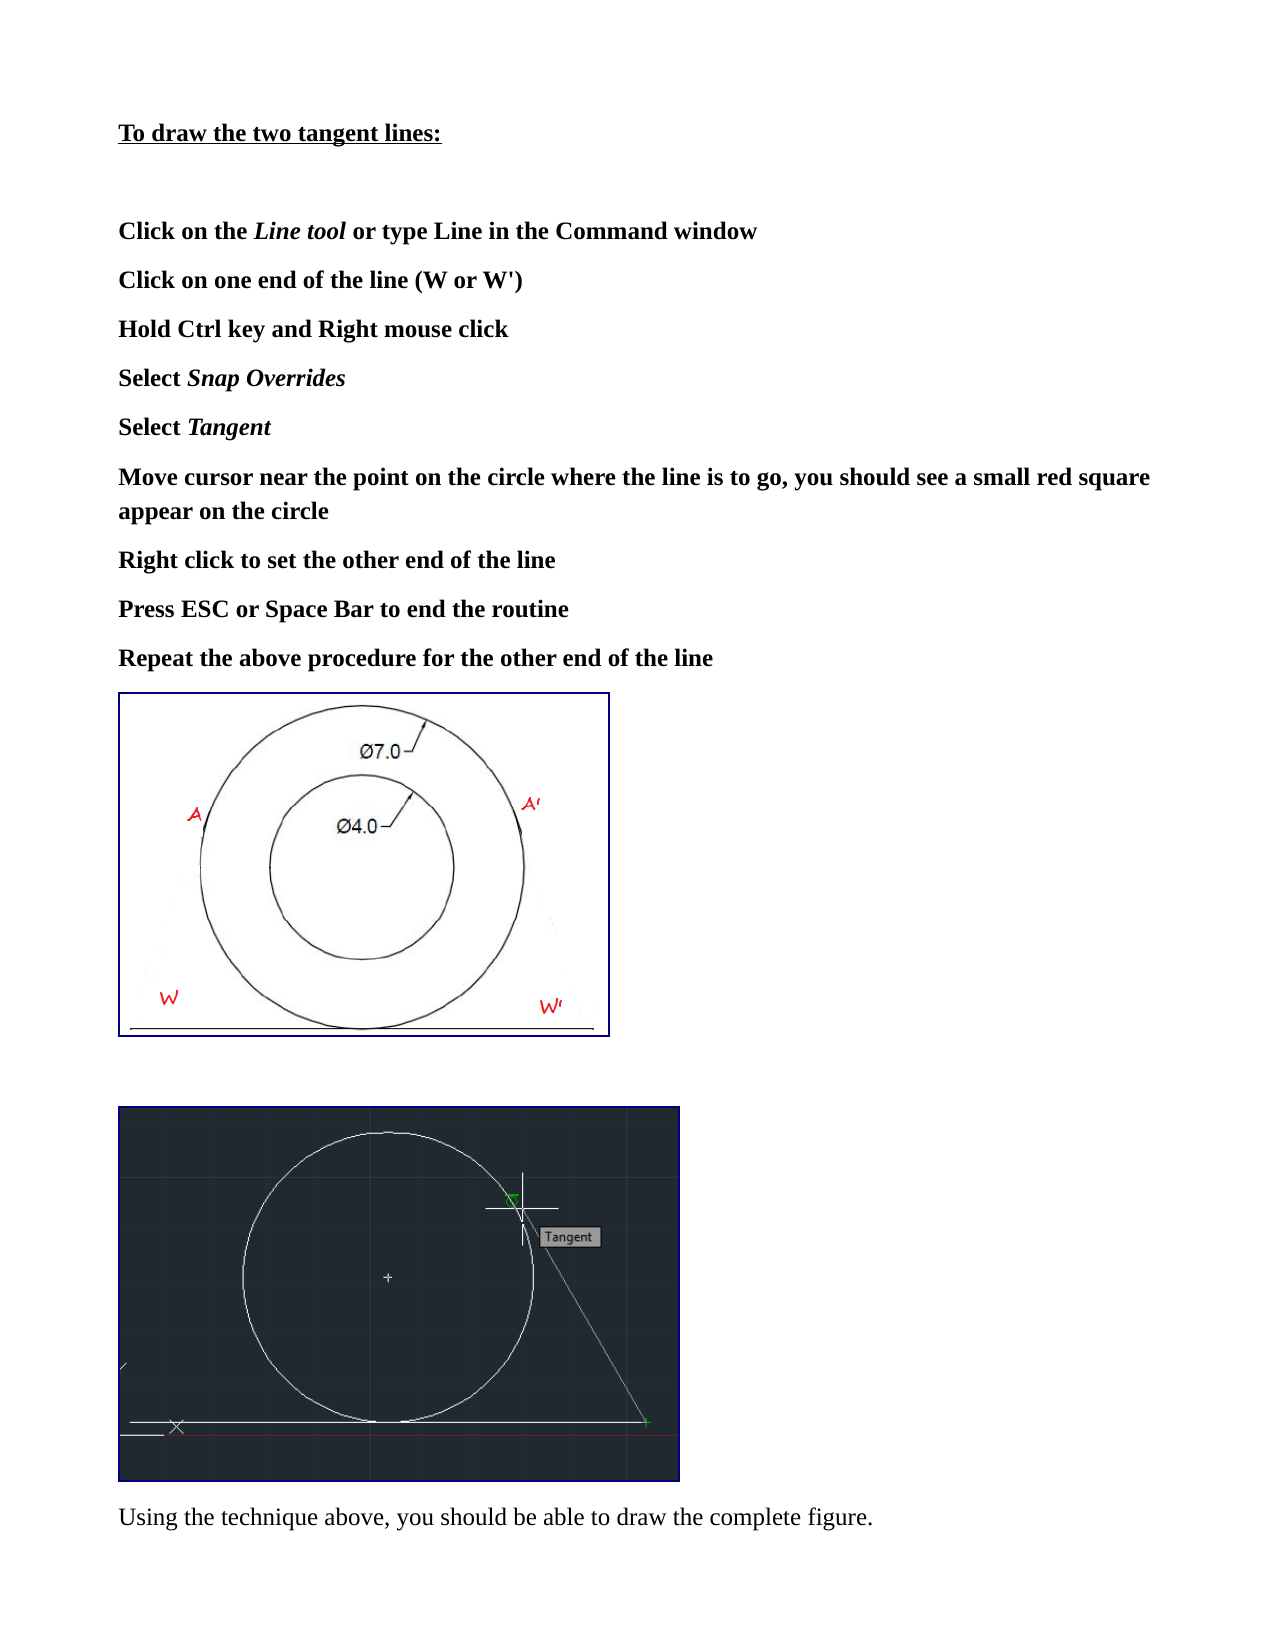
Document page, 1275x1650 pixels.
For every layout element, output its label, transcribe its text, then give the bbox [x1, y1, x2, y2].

picture [120, 694, 608, 1035]
text Select Tangent [118, 412, 1157, 441]
text Click on the Line tool or type Line in the Command window [118, 216, 1157, 245]
text Repeat the above procedure for the other end of the line [118, 643, 1157, 672]
text Click on one end of the line (W or W') [118, 265, 1157, 294]
text Select Snap Overrides [118, 363, 1157, 392]
text To draw the two tangent lines: [118, 118, 1157, 147]
text Using the technique above, you should be able to draw the complete figure. [118, 1502, 1157, 1531]
text Move cursor near the point on the circle where the line is to go, you should see a small red square appear on the circle [118, 462, 1157, 525]
text Press ESC or Space Bar to end the routine [118, 594, 1157, 623]
picture [120, 1108, 678, 1480]
text Right click to set the other end of the line [118, 545, 1157, 574]
text Hold Ctrl key and Right mouse click [118, 314, 1157, 343]
